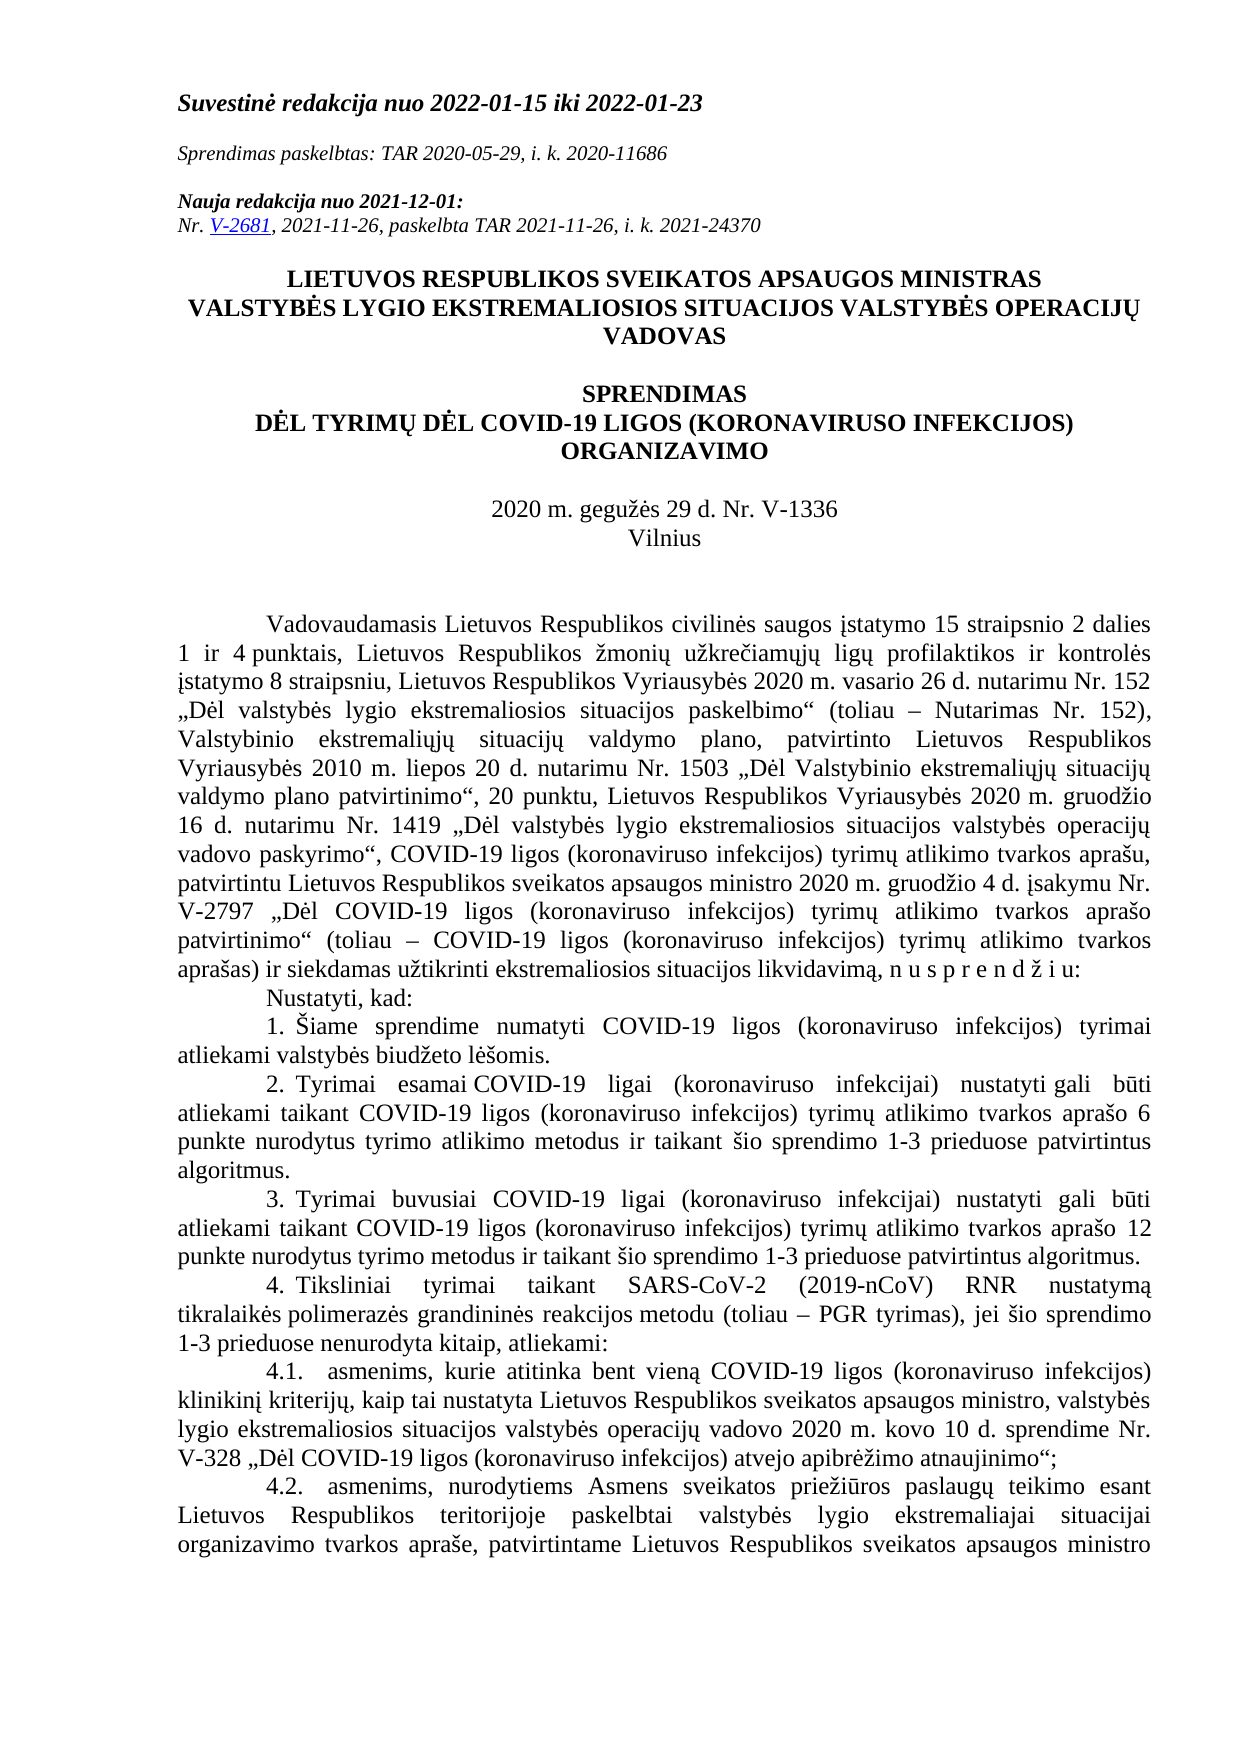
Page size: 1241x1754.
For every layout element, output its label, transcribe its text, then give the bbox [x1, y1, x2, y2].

text 3. Tyrimai buvusiai COVID-19 ligai (koronaviruso infekcijai) nustatyti gali būti atliekami taikant COVID-19 ligos (koronaviruso infekcijos) tyrimų atlikimo tvarkos aprašo 12 punkte nurodytus tyrimo metodus ir taikant šio sprendimo 1-3 prieduose patvirtintus algoritmus. [177, 1184, 1152, 1270]
text SPRENDIMAS [177, 379, 1152, 408]
text DĖL TYRIMŲ DĖL COVID-19 LIGOS (KORONAVIRUSO INFEKCIJOS) ORGANIZAVIMO [177, 408, 1152, 465]
text LIETUVOS RESPUBLIKOS SVEIKATOS APSAUGOS MINISTRAS VALSTYBĖS LYGIO EKSTREMALIOSIOS SITUACIJOS VALSTYBĖS OPERACIJŲ VADOVAS [177, 264, 1152, 350]
text Nustatyti, kad: [177, 983, 1152, 1011]
text 4.1. asmenims, kurie atitinka bent vieną COVID-19 ligos (koronaviruso infekcijos) klinikinį kriterijų, kaip tai nustatyta Lietuvos Respublikos sveikatos apsaugos ministro, valstybės lygio ekstremaliosios situacijos valstybės operacijų vadovo 2020 m. kovo 10 d. sprendime Nr. V-328 „Dėl COVID-19 ligos (koronaviruso infekcijos) atvejo apibrėžimo atnaujinimo“; [177, 1356, 1152, 1471]
text 4. Tiksliniai tyrimai taikant SARS-CoV-2 (2019-nCoV) RNR nustatymą tikralaikės polimerazės grandininės reakcijos metodu (toliau – PGR tyrimas), jei šio sprendimo 1-3 prieduose nenurodyta kitaip, atliekami: [177, 1270, 1152, 1356]
text Vadovaudamasis Lietuvos Respublikos civilinės saugos įstatymo 15 straipsnio 2 dalies 1 ir 4 punktais, Lietuvos Respublikos žmonių užkrečiamųjų ligų profilaktikos ir kontrolės įstatymo 8 straipsniu, Lietuvos Respublikos Vyriausybės 2020 m. vasario 26 d. nutarimu Nr. 152 „Dėl valstybės lygio ekstremaliosios situacijos paskelbimo“ (toliau – Nutarimas Nr. 152), Valstybinio ekstremaliųjų situacijų valdymo plano, patvirtinto Lietuvos Respublikos Vyriausybės 2010 m. liepos 20 d. nutarimu Nr. 1503 „Dėl Valstybinio ekstremaliųjų situacijų valdymo plano patvirtinimo“, 20 punktu, Lietuvos Respublikos Vyriausybės 2020 m. gruodžio 16 d. nutarimu Nr. 1419 „Dėl valstybės lygio ekstremaliosios situacijos valstybės operacijų vadovo paskyrimo“, COVID-19 ligos (koronaviruso infekcijos) tyrimų atlikimo tvarkos aprašu, patvirtintu Lietuvos Respublikos sveikatos apsaugos ministro 2020 m. gruodžio 4 d. įsakymu Nr. V-2797 „Dėl COVID-19 ligos (koronaviruso infekcijos) tyrimų atlikimo tvarkos aprašo patvirtinimo“ (toliau – COVID-19 ligos (koronaviruso infekcijos) tyrimų atlikimo tvarkos aprašas) ir siekdamas užtikrinti ekstremaliosios situacijos likvidavimą, n u s p r e n d ž i u: [177, 609, 1152, 983]
text Suvestinė redakcija nuo 2022-01-15 iki 2022-01-23 [177, 88, 1152, 117]
text 2020 m. gegužės 29 d. Nr. V-1336 [177, 494, 1152, 523]
text 4.2. asmenims, nurodytiems Asmens sveikatos priežiūros paslaugų teikimo esant Lietuvos Respublikos teritorijoje paskelbtai valstybės lygio ekstremaliajai situacijai organizavimo tvarkos apraše, patvirtintame Lietuvos Respublikos sveikatos apsaugos ministro [177, 1471, 1152, 1558]
text Nr. V-2681, 2021-11-26, paskelbta TAR 2021-11-26, i. k. 2021-24370 [177, 213, 1152, 237]
text 2. Tyrimai esamai COVID-19 ligai (koronaviruso infekcijai) nustatyti gali būti atliekami taikant COVID-19 ligos (koronaviruso infekcijos) tyrimų atlikimo tvarkos aprašo 6 punkte nurodytus tyrimo atlikimo metodus ir taikant šio sprendimo 1-3 prieduose patvirtintus algoritmus. [177, 1069, 1152, 1184]
text 1. Šiame sprendime numatyti COVID-19 ligos (koronaviruso infekcijos) tyrimai atliekami valstybės biudžeto lėšomis. [177, 1011, 1152, 1069]
text Vilnius [177, 523, 1152, 551]
text Nauja redakcija nuo 2021-12-01: [177, 189, 1152, 213]
text Sprendimas paskelbtas: TAR 2020-05-29, i. k. 2020-11686 [177, 141, 1152, 165]
